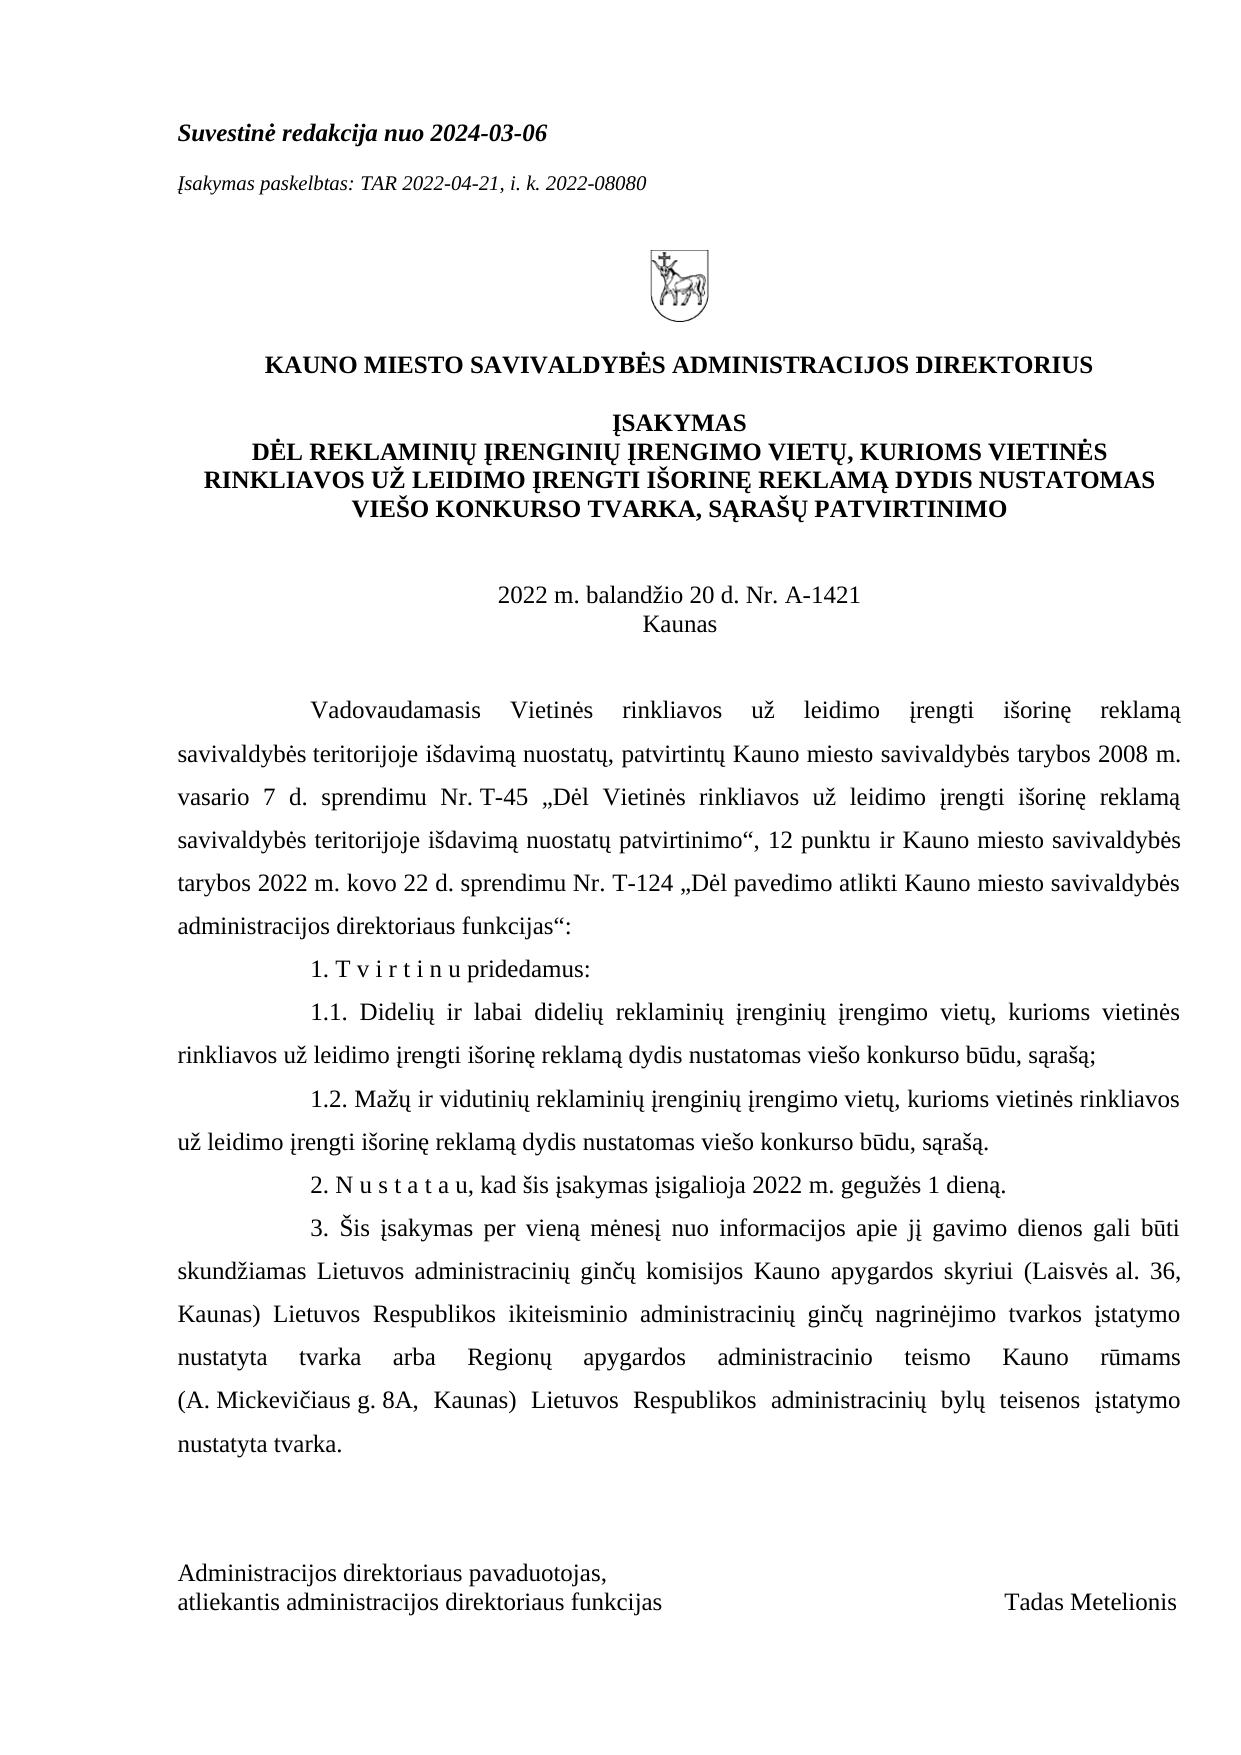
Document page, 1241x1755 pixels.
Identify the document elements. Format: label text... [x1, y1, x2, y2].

text atliekantis administracijos direktoriaus funkcijas Tadas Metelionis [177, 1587, 1181, 1616]
text 3. Šis įsakymas per vieną mėnesį nuo informacijos apie jį gavimo dienos gali būti skundžiamas Lietuvos administracinių ginčų komisijos Kauno apygardos skyriui (Laisvės al. 36, Kaunas) Lietuvos Respublikos ikiteisminio administracinių ginčų nagrinėjimo tvarkos įstatymo nustatyta tvarka arba Regionų apygardos administracinio teismo Kauno rūmams (A. Mickevičiaus g. 8A, Kaunas) Lietuvos Respublikos administracinių bylų teisenos įstatymo nustatyta tvarka. [177, 1213, 1181, 1457]
text Įsakymas paskelbtas: TAR 2022-04-21, i. k. 2022-08080 [177, 171, 1181, 195]
text 1.2. Mažų ir vidutinių reklaminių įrenginių įrengimo vietų, kurioms vietinės rinkliavos už leidimo įrengti išorinę reklamą dydis nustatomas viešo konkurso būdu, sąrašą. [177, 1084, 1181, 1156]
text Suvestinė redakcija nuo 2024-03-06 [177, 118, 1181, 147]
text KAUNO MIESTO SAVIVALDYBĖS ADMINISTRACIJOS DIREKTORIUS [177, 351, 1181, 379]
text ĮSAKYMAS [177, 408, 1181, 437]
text 1. T v i r t i n u pridedamus: [177, 954, 1181, 983]
text Kaunas [178, 609, 1181, 638]
text 2. N u s t a t a u, kad šis įsakymas įsigalioja 2022 m. gegužės 1 dieną. [177, 1170, 1181, 1199]
text 2022 m. balandžio 20 d. Nr. A-1421 [177, 581, 1181, 609]
text DĖL REKLAMINIŲ ĮRENGINIŲ ĮRENGIMO VIETŲ, KURIOMS VIETINĖS RINKLIAVOS UŽ LEIDIMO ĮRENGTI IŠORINĘ REKLAMĄ DYDIS NUSTATOMAS VIEŠO KONKURSO TVARKA, SĄRAŠŲ PATVIRTINIMO [178, 437, 1181, 523]
text Administracijos direktoriaus pavaduotojas, [177, 1558, 1181, 1587]
text Vadovaudamasis Vietinės rinkliavos už leidimo įrengti išorinę reklamą savivaldybės teritorijoje išdavimą nuostatų, patvirtintų Kauno miesto savivaldybės tarybos 2008 m. vasario 7 d. sprendimu Nr. T-45 „Dėl Vietinės rinkliavos už leidimo įrengti išorinę reklamą savivaldybės teritorijoje išdavimą nuostatų patvirtinimo“, 12 punktu ir Kauno miesto savivaldybės tarybos 2022 m. kovo 22 d. sprendimu Nr. T-124 „Dėl pavedimo atlikti Kauno miesto savivaldybės administracijos direktoriaus funkcijas“: [177, 696, 1181, 940]
text 1.1. Didelių ir labai didelių reklaminių įrenginių įrengimo vietų, kurioms vietinės rinkliavos už leidimo įrengti išorinę reklamą dydis nustatomas viešo konkurso būdu, sąrašą; [177, 997, 1181, 1069]
